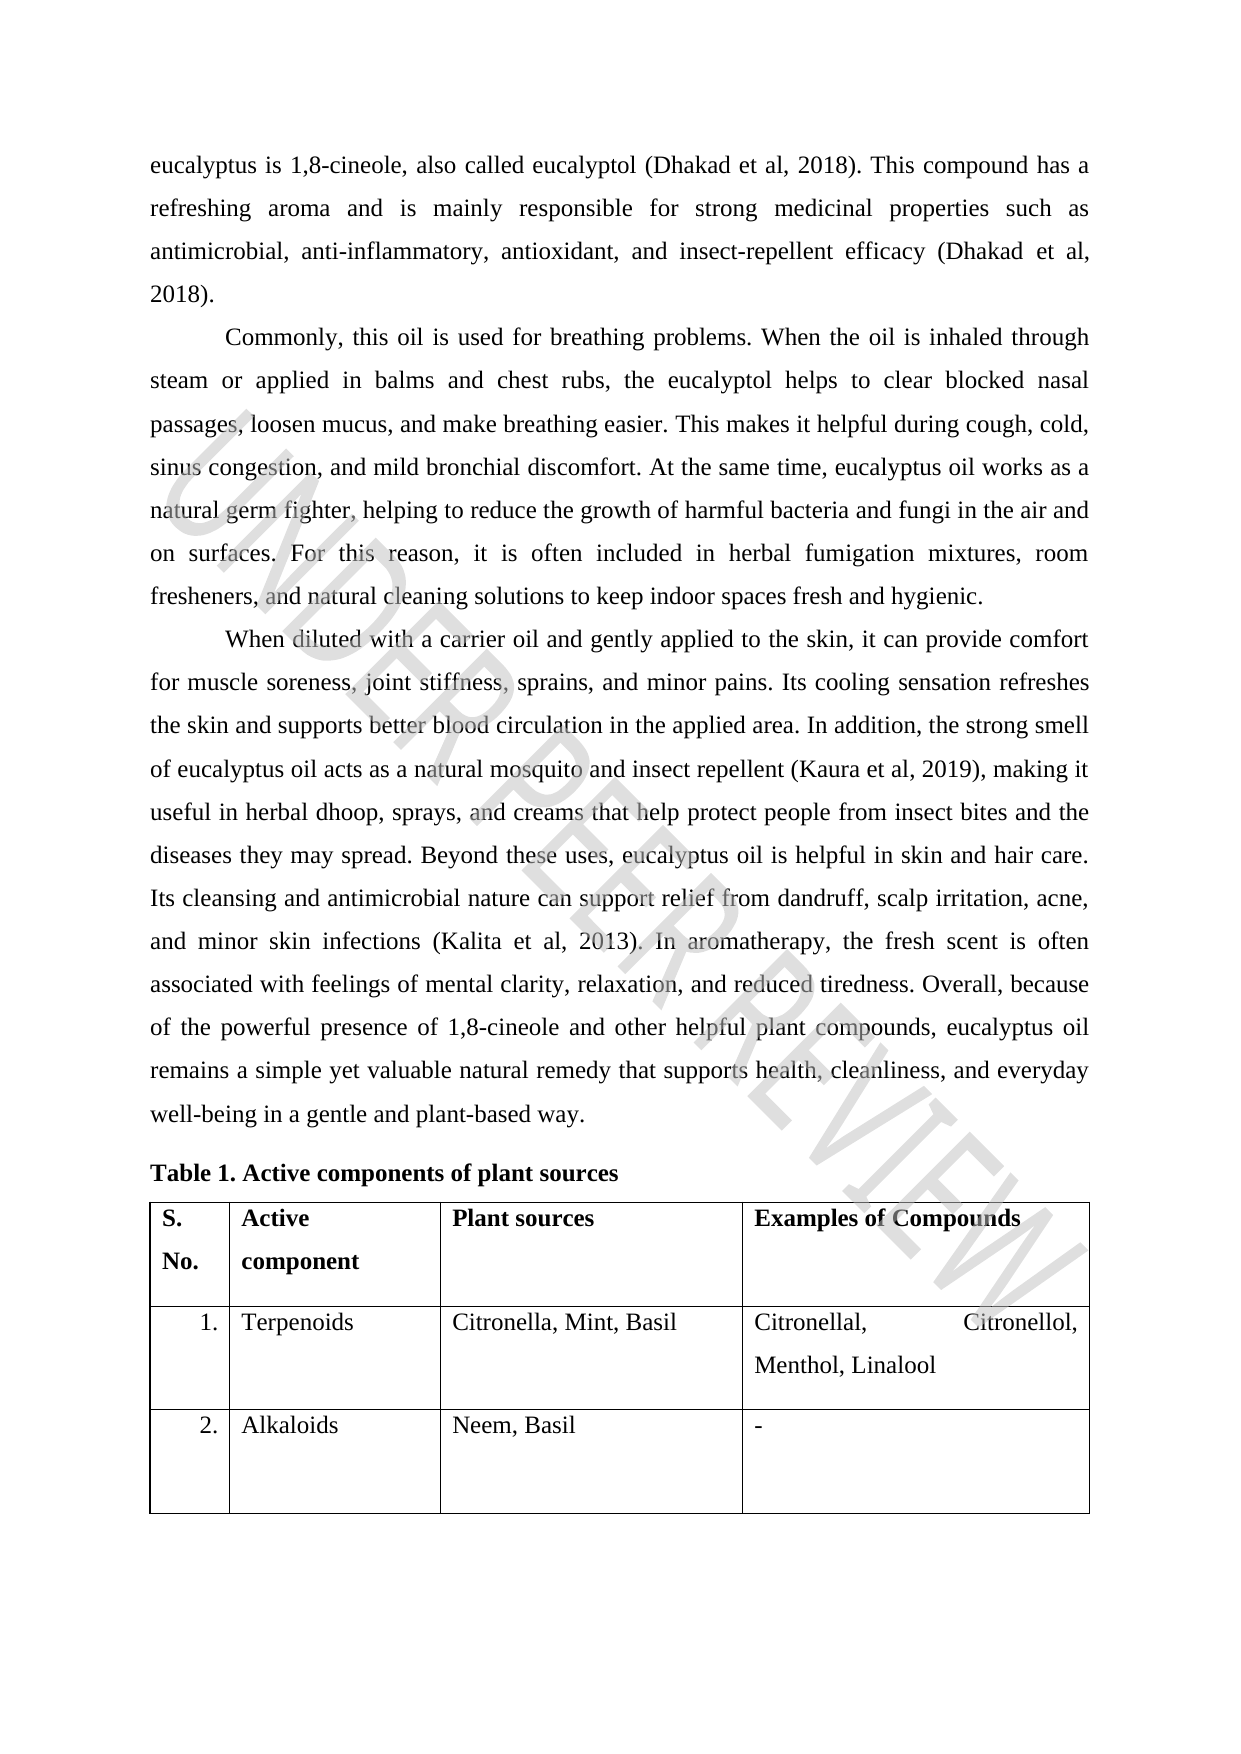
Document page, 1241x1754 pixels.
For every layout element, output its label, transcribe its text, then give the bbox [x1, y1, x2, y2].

table_header Plant sources [441, 1203, 742, 1306]
table_cell [151, 1307, 229, 1409]
table_cell Citronella, Mint, Basil [441, 1307, 742, 1409]
table_header Examples of Compounds [956, 1203, 1089, 1304]
text When diluted with a carrier oil and gently applied to the skin, it can provide comfort for muscle soreness, joint stiffness, sprains, and minor pains. Its cooling sensation refreshes the skin and supports better blood circulation in the applied area. In addition, the strong smell of eucalyptus oil acts as a natural mosquito and insect repellent (Kaura et al, 2019), making it useful in herbal dhoop, sprays, and creams that help protect people from insect bites and the diseases they may spread. Beyond these uses, eucalyptus oil is helpful in skin and hair care. Its cleansing and antimicrobial nature can support relief from dandruff, scalp irritation, acne, and minor skin infections (Kalita et al, 2013). In aromatherapy, the fresh scent is often associated with feelings of mental clarity, relaxation, and reduced tiredness. Overall, because of the powerful presence of 1,8-cineole and other helpful plant compounds, eucalyptus oil remains a simple yet valuable natural remedy that supports health, cleanliness, and everyday well-being in a gentle and plant-based way. [150, 624, 1090, 1127]
text eucalyptus is 1,8-cineole, also called eucalyptol (Dhakad et al, 2018). This compound has a refreshing aroma and is mainly responsible for strong medicinal properties such as antimicrobial, anti-inflammatory, antioxidant, and insect-repellent efficacy (Dhakad et al, 2018). [150, 150, 1090, 308]
table_cell Alkaloids [230, 1410, 440, 1513]
text [878, 1158, 942, 1187]
table_header Active component [230, 1203, 440, 1306]
text Table 1. Active components of plant sources [150, 1158, 888, 1187]
table_header Examples of Compounds [1011, 1251, 1089, 1306]
table_header Examples of Compounds [743, 1203, 1030, 1306]
table_cell [151, 1410, 229, 1513]
table_cell Neem, Basil [441, 1410, 742, 1513]
text [939, 1158, 1090, 1187]
table_header S. No. [151, 1203, 229, 1306]
text Commonly, this oil is used for breathing problems. When the oil is inhaled through steam or applied in balms and chest rubs, the eucalyptol helps to clear blocked nasal passages, loosen mucus, and make breathing easier. This makes it helpful during cough, cold, sinus congestion, and mild bronchial discomfort. At the same time, eucalyptus oil works as a natural germ fighter, helping to reduce the growth of harmful bacteria and fungi in the air and on surfaces. For this reason, it is often included in herbal fumigation mixtures, room fresheners, and natural cleaning solutions to keep indoor spaces fresh and hygienic. [150, 322, 1090, 610]
table_cell - [743, 1410, 1089, 1513]
table_cell Citronellal, Citronellol, Menthol, Linalool [743, 1307, 1089, 1409]
table_cell Terpenoids [230, 1307, 440, 1409]
